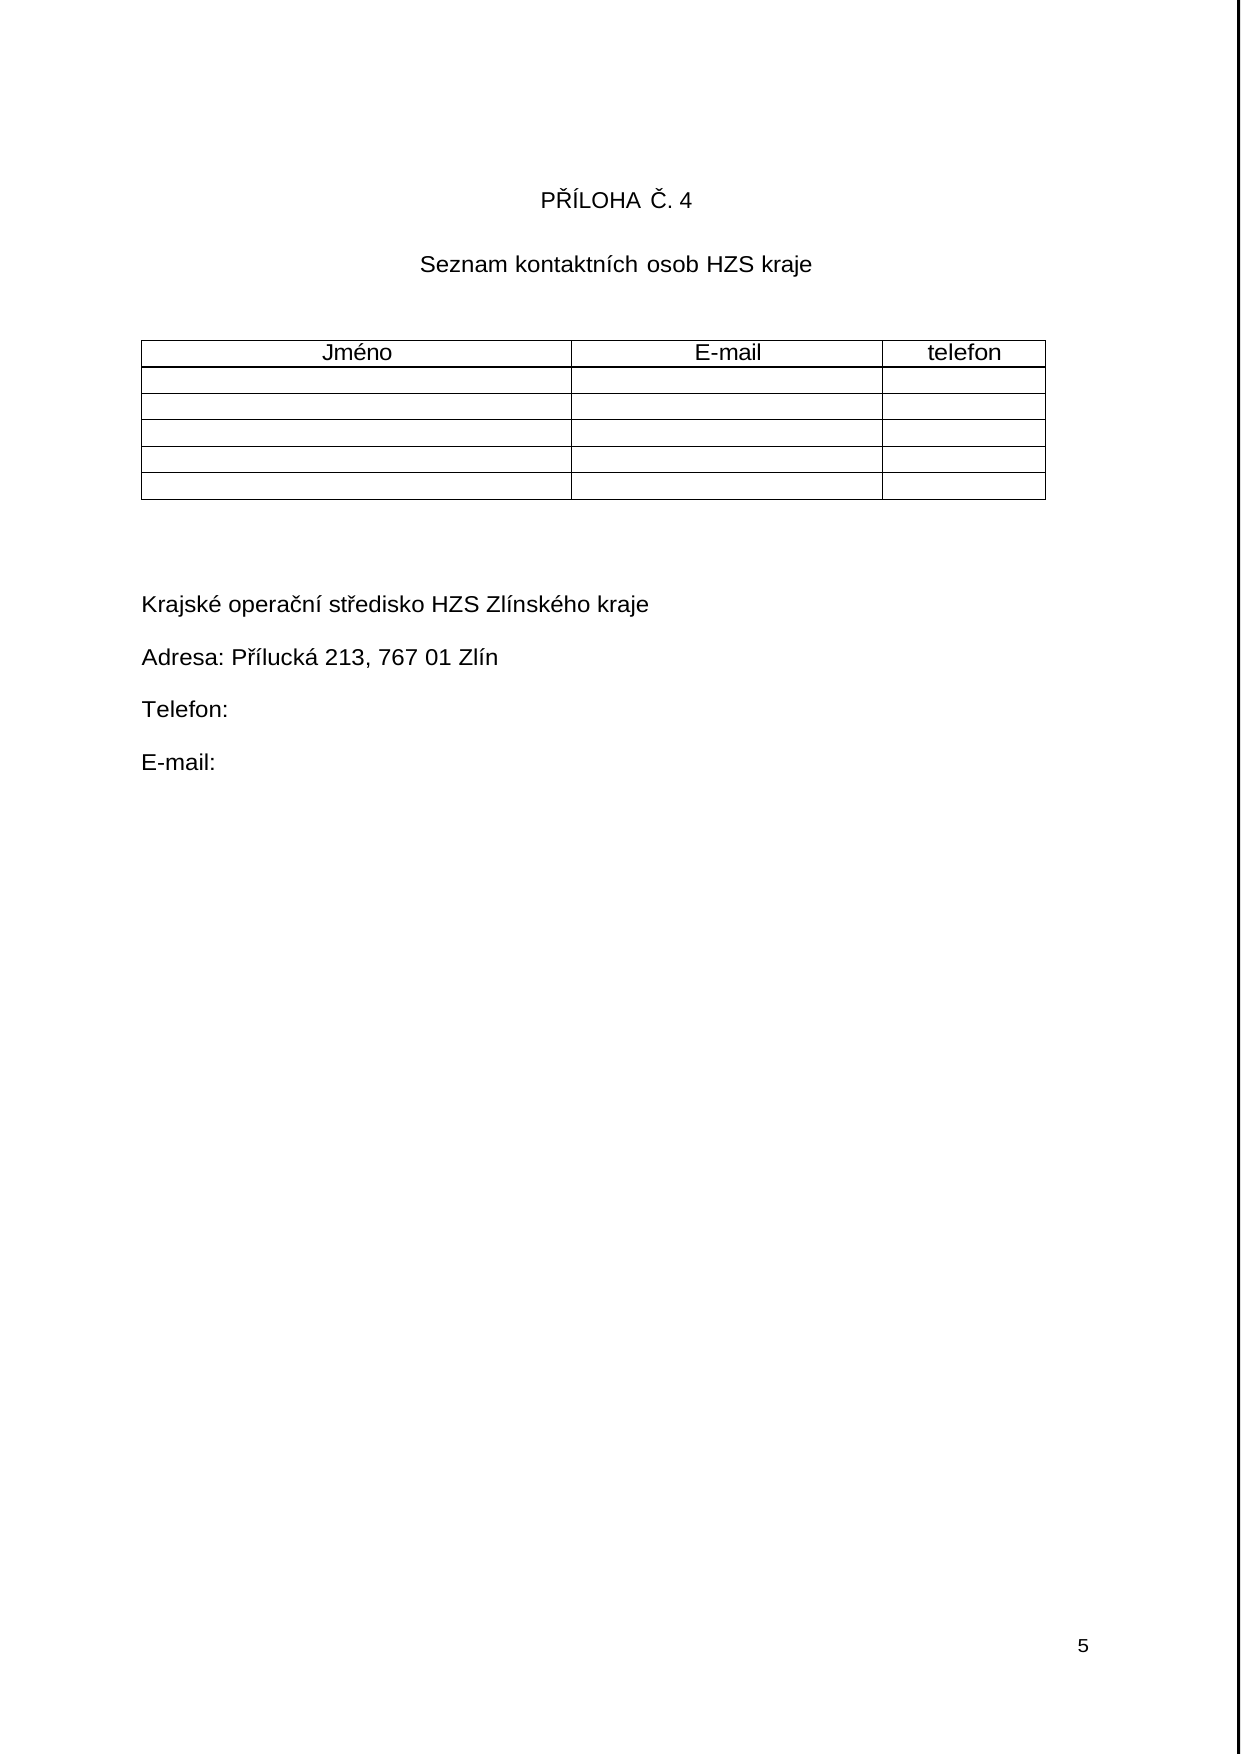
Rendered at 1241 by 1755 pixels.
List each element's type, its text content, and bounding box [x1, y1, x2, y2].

table_header E-mail [572, 341, 882, 366]
text Telefon: [141, 696, 1152, 723]
table_cell [142, 473, 571, 498]
text E-mail: [141, 749, 1152, 776]
text Krajské operační středisko HZS Zlínského kraje Adresa: Přílucká 213, 767 01 Zlín [141, 591, 730, 670]
table_cell [572, 394, 882, 419]
table_cell [572, 368, 882, 393]
table_cell [883, 420, 1045, 446]
table_header telefon [883, 341, 1045, 366]
table_cell [883, 447, 1045, 472]
table_cell [883, 473, 1045, 498]
table_cell [142, 447, 571, 472]
table_cell [572, 420, 882, 446]
table_cell [142, 394, 571, 419]
table_cell [142, 368, 571, 393]
table_cell [883, 368, 1045, 393]
table_cell [142, 420, 571, 446]
table_cell [572, 473, 882, 498]
table_header Jméno [142, 341, 571, 366]
text Seznam kontaktních osob HZS kraje [118, 251, 1114, 278]
text PŘÍLOHA Č. 4 [118, 187, 1116, 214]
table_cell [883, 394, 1045, 419]
table_cell [572, 447, 882, 472]
